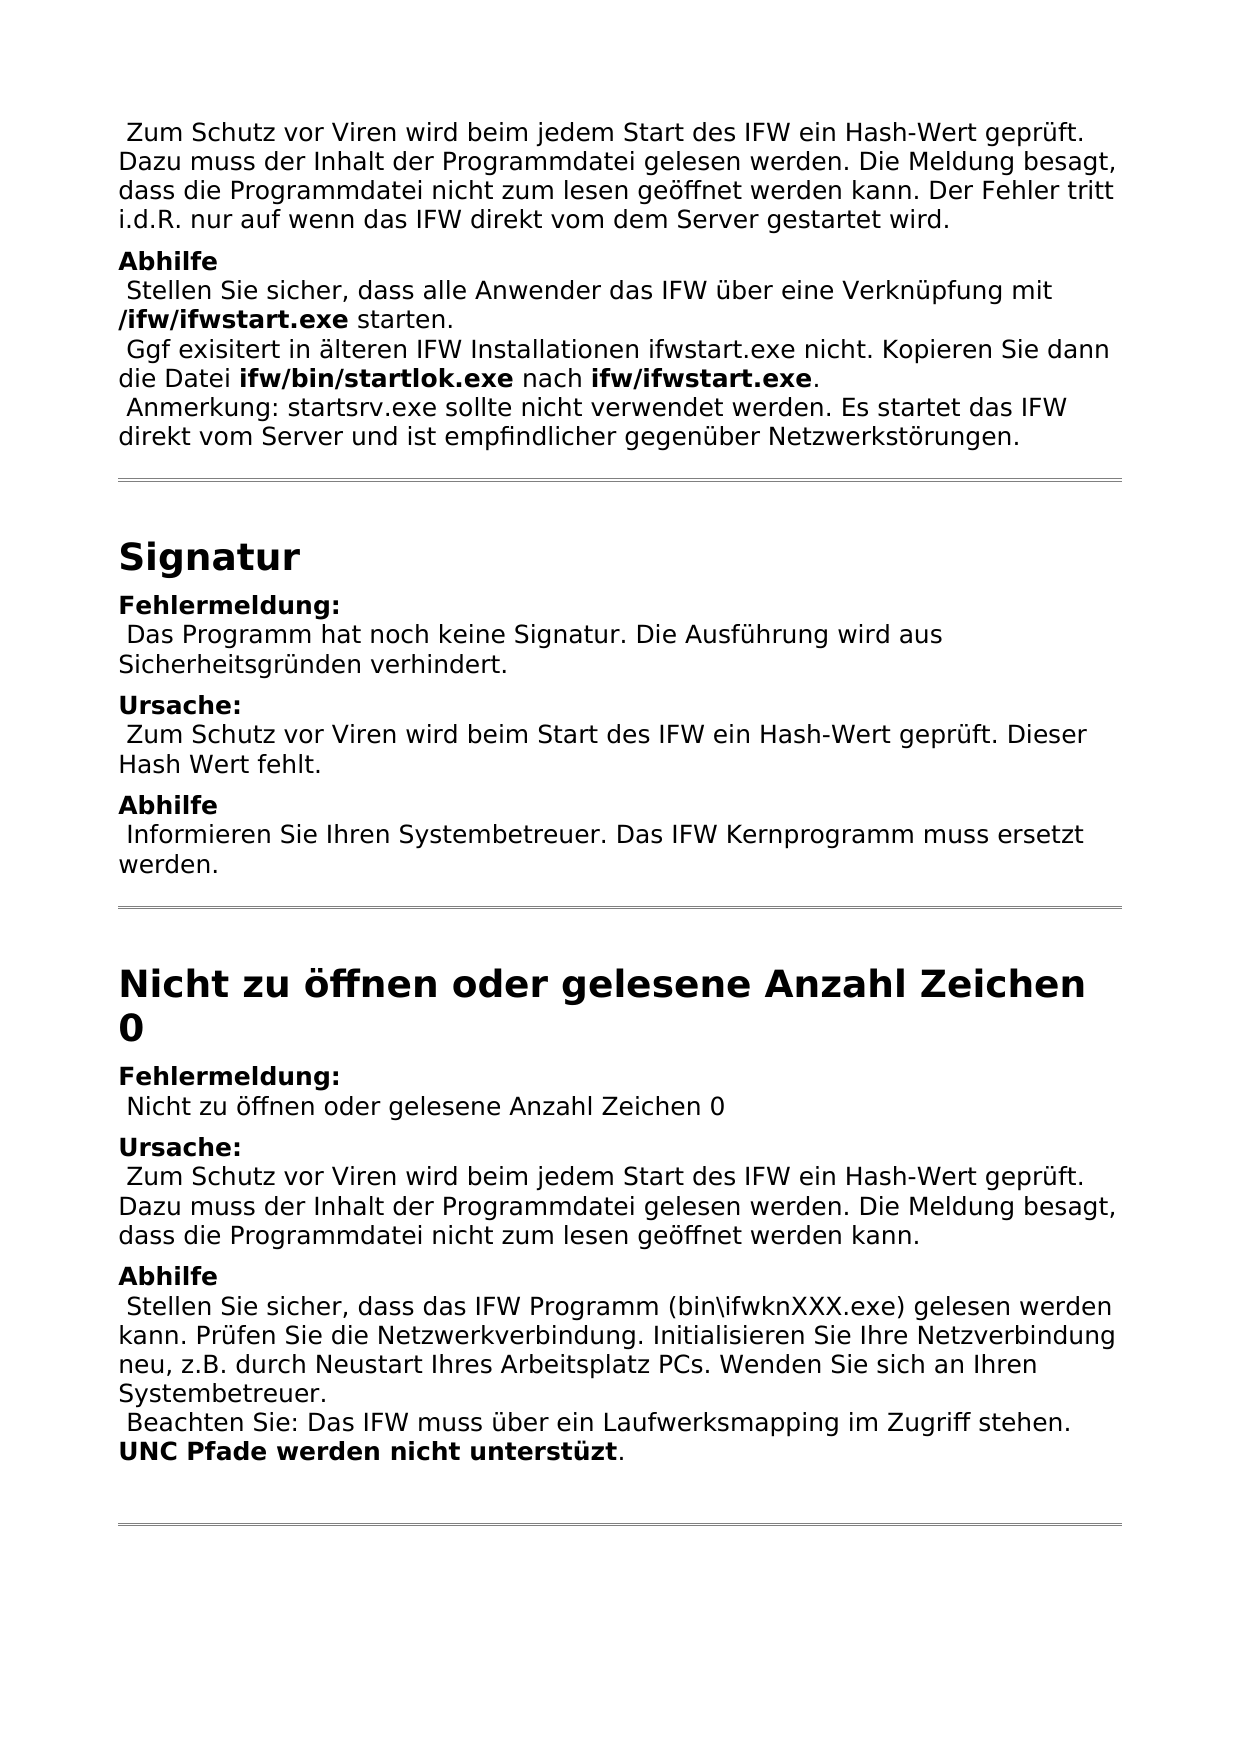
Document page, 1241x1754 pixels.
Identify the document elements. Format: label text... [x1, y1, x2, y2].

text Fehlermeldung: Nicht zu öffnen oder gelesene Anzahl Zeichen 0 [118, 1063, 1122, 1121]
text Ursache: Zum Schutz vor Viren wird beim Start des IFW ein Hash-Wert geprüft. Dieser Hash Wert fehlt. [118, 691, 1122, 779]
text Ursache: Zum Schutz vor Viren wird beim jedem Start des IFW ein Hash-Wert geprüft. Dazu muss der Inhalt der Programmdatei gelesen werden. Die Meldung besagt, dass die Programmdatei nicht zum lesen geöffnet werden kann. [118, 1133, 1122, 1250]
subtitle Signatur [118, 535, 1122, 579]
text Abhilfe Stellen Sie sicher, dass alle Anwender das IFW über eine Verknüpfung mit /ifw/ifwstart.exe starten. Ggf exisitert in älteren IFW Installationen ifwstart.exe nicht. Kopieren Sie dann die Datei ifw/bin/startlok.exe nach ifw/ifwstart.exe. Anmerkung: startsrv.exe sollte nicht verwendet werden. Es startet das IFW direkt vom Server und ist empfindlicher gegenüber Netzwerkstörungen. [118, 247, 1122, 451]
text Abhilfe Stellen Sie sicher, dass das IFW Programm (bin\ifwknXXX.exe) gelesen werden kann. Prüfen Sie die Netzwerkverbindung. Initialisieren Sie Ihre Netzverbindung neu, z.B. durch Neustart Ihres Arbeitsplatz PCs. Wenden Sie sich an Ihren Systembetreuer. Beachten Sie: Das IFW muss über ein Laufwerksmapping im Zugriff stehen. UNC Pfade werden nicht unterstüzt. [118, 1263, 1122, 1496]
text Abhilfe Informieren Sie Ihren Systembetreuer. Das IFW Kernprogramm muss ersetzt werden. [118, 791, 1122, 879]
text Zum Schutz vor Viren wird beim jedem Start des IFW ein Hash-Wert geprüft. Dazu muss der Inhalt der Programmdatei gelesen werden. Die Meldung besagt, dass die Programmdatei nicht zum lesen geöffnet werden kann. Der Fehler tritt i.d.R. nur auf wenn das IFW direkt vom dem Server gestartet wird. [118, 118, 1122, 235]
subtitle Nicht zu öffnen oder gelesene Anzahl Zeichen 0 [118, 963, 1122, 1050]
text Fehlermeldung: Das Programm hat noch keine Signatur. Die Ausführung wird aus Sicherheitsgründen verhindert. [118, 591, 1122, 679]
